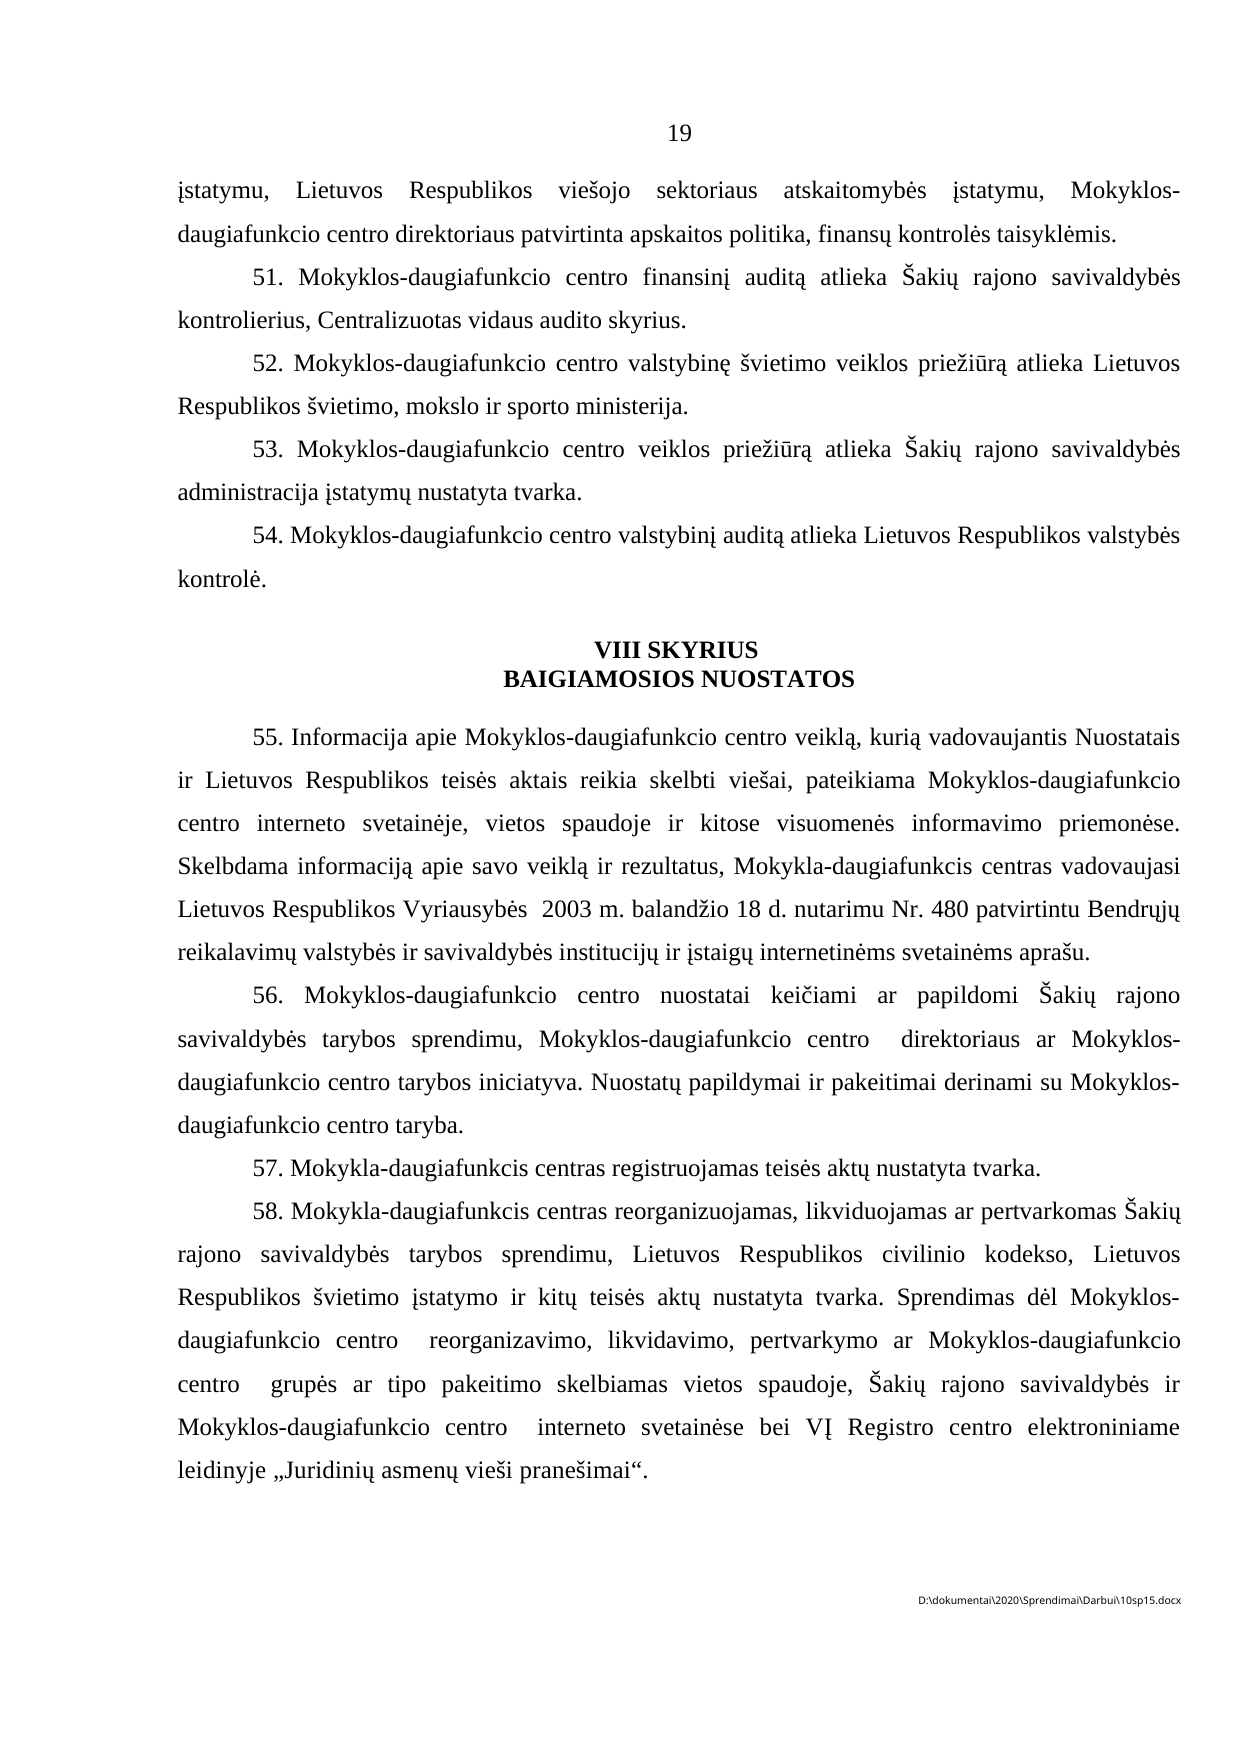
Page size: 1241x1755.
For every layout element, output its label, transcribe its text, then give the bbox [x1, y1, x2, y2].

text 58. Mokykla-daugiafunkcis centras reorganizuojamas, likviduojamas ar pertvarkomas Šakių rajono savivaldybės tarybos sprendimu, Lietuvos Respublikos civilinio kodekso, Lietuvos Respublikos švietimo įstatymo ir kitų teisės aktų nustatyta tvarka. Sprendimas dėl Mokyklos-daugiafunkcio centro reorganizavimo, likvidavimo, pertvarkymo ar Mokyklos-daugiafunkcio centro grupės ar tipo pakeitimo skelbiamas vietos spaudoje, Šakių rajono savivaldybės ir Mokyklos-daugiafunkcio centro interneto svetainėse bei VĮ Registro centro elektroniniame leidinyje „Juridinių asmenų vieši pranešimai“. [177, 1196, 1181, 1484]
text BAIGIAMOSIOS NUOSTATOS [177, 664, 1181, 693]
text 53. Mokyklos-daugiafunkcio centro veiklos priežiūrą atlieka Šakių rajono savivaldybės administracija įstatymų nustatyta tvarka. [177, 434, 1181, 506]
text 54. Mokyklos-daugiafunkcio centro valstybinį auditą atlieka Lietuvos Respublikos valstybės kontrolė. [177, 521, 1181, 592]
text įstatymu, Lietuvos Respublikos viešojo sektoriaus atskaitomybės įstatymu, Mokyklos-daugiafunkcio centro direktoriaus patvirtinta apskaitos politika, finansų kontrolės taisyklėmis. [177, 176, 1181, 247]
text 57. Mokykla-daugiafunkcis centras registruojamas teisės aktų nustatyta tvarka. [177, 1153, 1181, 1182]
text 55. Informacija apie Mokyklos-daugiafunkcio centro veiklą, kurią vadovaujantis Nuostatais ir Lietuvos Respublikos teisės aktais reikia skelbti viešai, pateikiama Mokyklos-daugiafunkcio centro interneto svetainėje, vietos spaudoje ir kitose visuomenės informavimo priemonėse. Skelbdama informaciją apie savo veiklą ir rezultatus, Mokykla-daugiafunkcis centras vadovaujasi Lietuvos Respublikos Vyriausybės 2003 m. balandžio 18 d. nutarimu Nr. 480 patvirtintu Bendrųjų reikalavimų valstybės ir savivaldybės institucijų ir įstaigų internetinėms svetainėms aprašu. [177, 722, 1181, 966]
text 51. Mokyklos-daugiafunkcio centro finansinį auditą atlieka Šakių rajono savivaldybės kontrolierius, Centralizuotas vidaus audito skyrius. [177, 262, 1181, 334]
text 56. Mokyklos-daugiafunkcio centro nuostatai keičiami ar papildomi Šakių rajono savivaldybės tarybos sprendimu, Mokyklos-daugiafunkcio centro direktoriaus ar Mokyklos-daugiafunkcio centro tarybos iniciatyva. Nuostatų papildymai ir pakeitimai derinami su Mokyklos-daugiafunkcio centro taryba. [177, 981, 1181, 1139]
text VIII SKYRIUS [177, 636, 1181, 664]
text 52. Mokyklos-daugiafunkcio centro valstybinę švietimo veiklos priežiūrą atlieka Lietuvos Respublikos švietimo, mokslo ir sporto ministerija. [177, 348, 1181, 420]
